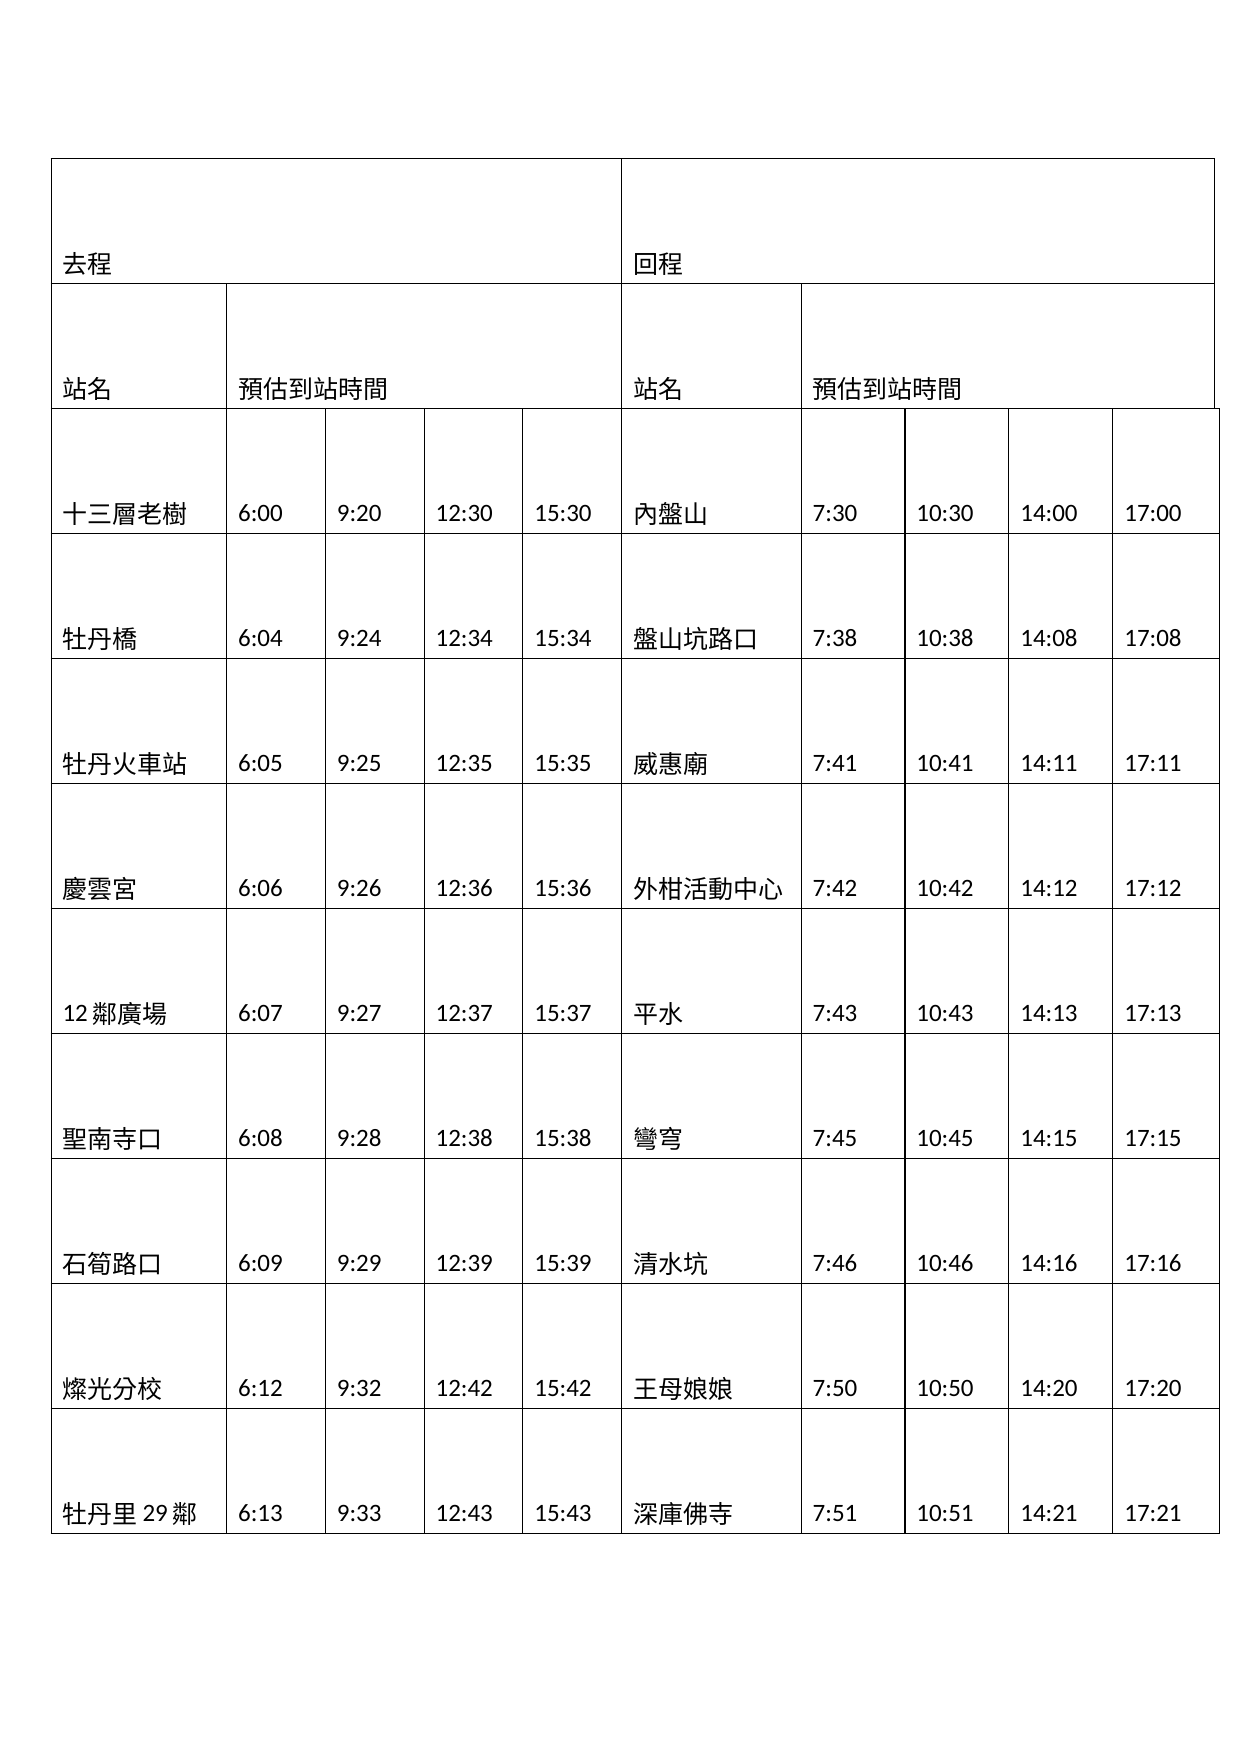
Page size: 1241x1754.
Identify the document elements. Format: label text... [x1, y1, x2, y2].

table_cell 12:34 [425, 534, 522, 658]
table_cell 12:36 [425, 784, 522, 908]
table_cell 預估到站時間 [227, 284, 621, 408]
table_cell 17:16 [1113, 1159, 1219, 1283]
table_cell 7:38 [802, 534, 904, 658]
table_cell 15:35 [523, 659, 621, 783]
table_cell 9:20 [326, 409, 424, 533]
table_cell 9:25 [326, 659, 424, 783]
table_cell 12:37 [425, 909, 522, 1033]
table_cell 14:12 [1009, 784, 1112, 908]
table_cell 15:36 [523, 784, 621, 908]
table_cell 深庫佛寺 [622, 1409, 801, 1533]
table_cell 牡丹里29鄰 [52, 1409, 226, 1533]
table_cell 6:13 [227, 1409, 325, 1533]
table_cell 6:00 [227, 409, 325, 533]
table_cell 17:20 [1113, 1284, 1219, 1408]
table_cell 威惠廟 [622, 659, 801, 783]
table_cell 17:00 [1113, 409, 1219, 533]
table_cell 17:21 [1113, 1409, 1219, 1533]
table_cell 14:20 [1009, 1284, 1112, 1408]
table_cell 7:51 [802, 1409, 904, 1533]
table_cell 12:39 [425, 1159, 522, 1283]
table_cell 15:30 [523, 409, 621, 533]
table_cell 慶雲宮 [52, 784, 226, 908]
table_cell 牡丹橋 [52, 534, 226, 658]
table_cell 7:41 [802, 659, 904, 783]
table_cell 14:11 [1009, 659, 1112, 783]
table_cell 17:08 [1113, 534, 1219, 658]
table_cell [1215, 283, 1220, 408]
table_cell 6:04 [227, 534, 325, 658]
table_cell 12:43 [425, 1409, 522, 1533]
table_cell 14:00 [1009, 409, 1112, 533]
table_cell 17:12 [1113, 784, 1219, 908]
table_cell 外柑活動中心 [622, 784, 801, 908]
table_cell 9:32 [326, 1284, 424, 1408]
table_cell 12:42 [425, 1284, 522, 1408]
table_cell 12:30 [425, 409, 522, 533]
table_cell 6:08 [227, 1034, 325, 1158]
table_header 回程 [622, 159, 1214, 283]
table_cell 10:43 [906, 909, 1008, 1033]
table_cell 10:46 [906, 1159, 1008, 1283]
table_cell 17:11 [1113, 659, 1219, 783]
table_cell 17:13 [1113, 909, 1219, 1033]
table_cell 7:30 [802, 409, 904, 533]
table_cell 14:16 [1009, 1159, 1112, 1283]
table_cell 15:39 [523, 1159, 621, 1283]
table_cell 石筍路口 [52, 1159, 226, 1283]
table_cell 6:06 [227, 784, 325, 908]
table_cell 7:43 [802, 909, 904, 1033]
table_cell 盤山坑路口 [622, 534, 801, 658]
table_cell 9:26 [326, 784, 424, 908]
table_cell 6:12 [227, 1284, 325, 1408]
table_cell 12鄰廣場 [52, 909, 226, 1033]
table_cell 7:45 [802, 1034, 904, 1158]
table_cell 15:38 [523, 1034, 621, 1158]
table_cell 7:46 [802, 1159, 904, 1283]
table_cell 14:21 [1009, 1409, 1112, 1533]
table_cell 17:15 [1113, 1034, 1219, 1158]
table_cell 燦光分校 [52, 1284, 226, 1408]
table_cell 10:38 [906, 534, 1008, 658]
table_cell 聖南寺口 [52, 1034, 226, 1158]
table_cell 10:50 [906, 1284, 1008, 1408]
table_cell 預估到站時間 [802, 284, 1214, 408]
table_cell 15:42 [523, 1284, 621, 1408]
table_cell 9:33 [326, 1409, 424, 1533]
table_cell 10:45 [906, 1034, 1008, 1158]
table_cell 站名 [622, 284, 801, 408]
table_cell 12:38 [425, 1034, 522, 1158]
table_cell 彎穹 [622, 1034, 801, 1158]
table_cell 14:08 [1009, 534, 1112, 658]
table_header [1215, 158, 1220, 283]
table_cell 9:29 [326, 1159, 424, 1283]
table_cell 15:43 [523, 1409, 621, 1533]
table_cell 清水坑 [622, 1159, 801, 1283]
table_cell 站名 [52, 284, 226, 408]
table_cell 15:37 [523, 909, 621, 1033]
table_cell 9:27 [326, 909, 424, 1033]
table_cell 十三層老樹 [52, 409, 226, 533]
table_cell 6:05 [227, 659, 325, 783]
table_cell 14:15 [1009, 1034, 1112, 1158]
table_cell 9:24 [326, 534, 424, 658]
table_cell 7:50 [802, 1284, 904, 1408]
table_cell 6:07 [227, 909, 325, 1033]
table_cell 王母娘娘 [622, 1284, 801, 1408]
table_cell 10:30 [906, 409, 1008, 533]
table_cell 內盤山 [622, 409, 801, 533]
table_cell 平水 [622, 909, 801, 1033]
table_cell 牡丹火車站 [52, 659, 226, 783]
table_cell 14:13 [1009, 909, 1112, 1033]
table_cell 15:34 [523, 534, 621, 658]
table_cell 9:28 [326, 1034, 424, 1158]
table_cell 12:35 [425, 659, 522, 783]
table_cell 10:42 [906, 784, 1008, 908]
table_cell 10:41 [906, 659, 1008, 783]
table_cell 7:42 [802, 784, 904, 908]
table_cell 6:09 [227, 1159, 325, 1283]
table_cell 10:51 [906, 1409, 1008, 1533]
table_header 去程 [52, 159, 621, 283]
